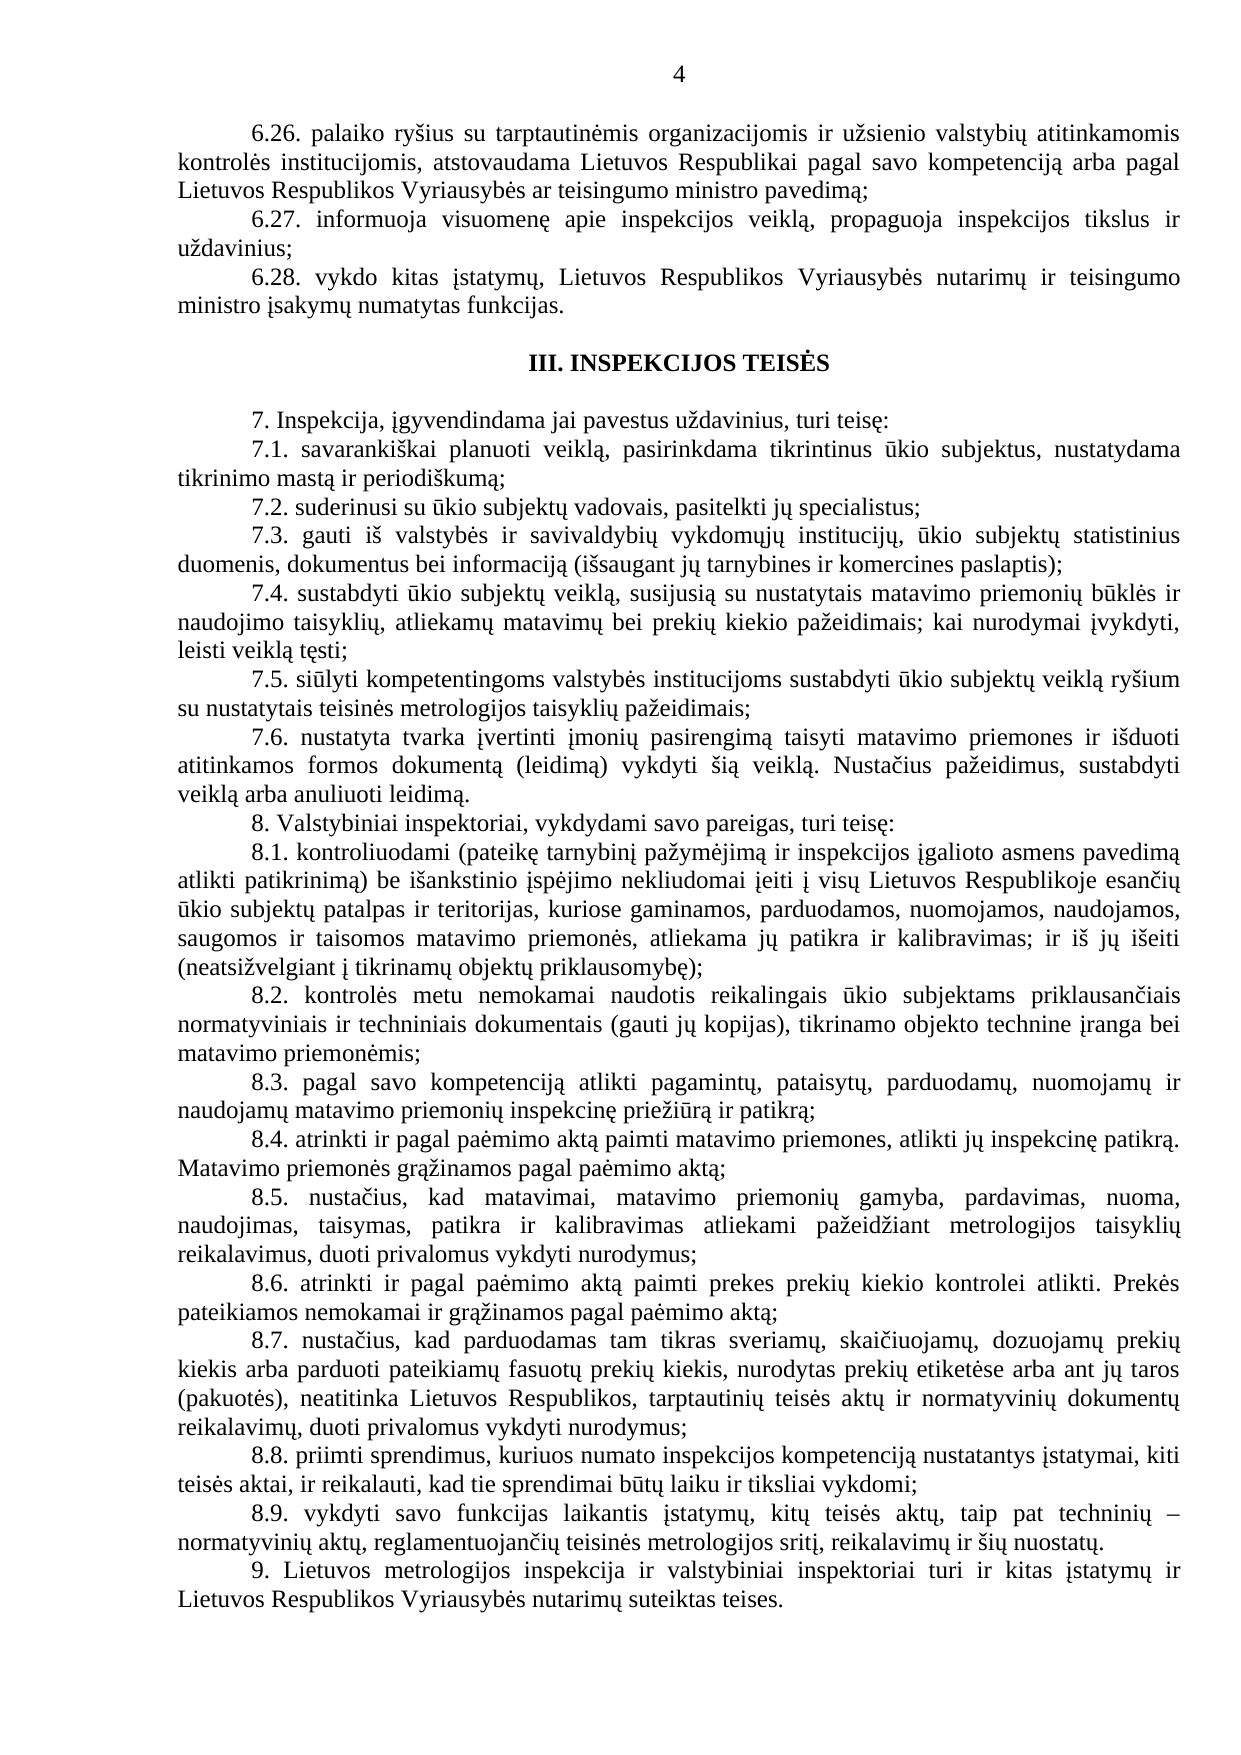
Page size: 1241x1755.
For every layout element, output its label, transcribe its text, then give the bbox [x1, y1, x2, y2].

text 6.27. informuoja visuomenę apie inspekcijos veiklą, propaguoja inspekcijos tikslus ir uždavinius; [177, 204, 1181, 262]
text 8.1. kontroliuodami (pateikę tarnybinį pažymėjimą ir inspekcijos įgalioto asmens pavedimą atlikti patikrinimą) be išankstinio įspėjimo nekliudomai įeiti į visų Lietuvos Respublikoje esančių ūkio subjektų patalpas ir teritorijas, kuriose gaminamos, parduodamos, nuomojamos, naudojamos, saugomos ir taisomos matavimo priemonės, atliekama jų patikra ir kalibravimas; ir iš jų išeiti (neatsižvelgiant į tikrinamų objektų priklausomybę); [177, 837, 1181, 981]
text 8. Valstybiniai inspektoriai, vykdydami savo pareigas, turi teisę: [177, 808, 1181, 837]
text 7.1. savarankiškai planuoti veiklą, pasirinkdama tikrintinus ūkio subjektus, nustatydama tikrinimo mastą ir periodiškumą; [177, 434, 1181, 492]
text 7.4. sustabdyti ūkio subjektų veiklą, susijusią su nustatytais matavimo priemonių būklės ir naudojimo taisyklių, atliekamų matavimų bei prekių kiekio pažeidimais; kai nurodymai įvykdyti, leisti veiklą tęsti; [177, 578, 1181, 664]
text 8.9. vykdyti savo funkcijas laikantis įstatymų, kitų teisės aktų, taip pat techninių – normatyvinių aktų, reglamentuojančių teisinės metrologijos sritį, reikalavimų ir šių nuostatų. [177, 1498, 1181, 1556]
text 8.6. atrinkti ir pagal paėmimo aktą paimti prekes prekių kiekio kontrolei atlikti. Prekės pateikiamos nemokamai ir grąžinamos pagal paėmimo aktą; [177, 1268, 1181, 1326]
text 6.28. vykdo kitas įstatymų, Lietuvos Respublikos Vyriausybės nutarimų ir teisingumo ministro įsakymų numatytas funkcijas. [177, 262, 1181, 319]
text 7.2. suderinusi su ūkio subjektų vadovais, pasitelkti jų specialistus; [177, 492, 1181, 521]
text 8.4. atrinkti ir pagal paėmimo aktą paimti matavimo priemones, atlikti jų inspekcinę patikrą. Matavimo priemonės grąžinamos pagal paėmimo aktą; [177, 1124, 1181, 1182]
text 8.8. priimti sprendimus, kuriuos numato inspekcijos kompetenciją nustatantys įstatymai, kiti teisės aktai, ir reikalauti, kad tie sprendimai būtų laiku ir tiksliai vykdomi; [177, 1441, 1181, 1498]
text 9. Lietuvos metrologijos inspekcija ir valstybiniai inspektoriai turi ir kitas įstatymų ir Lietuvos Respublikos Vyriausybės nutarimų suteiktas teises. [177, 1556, 1181, 1613]
text 8.3. pagal savo kompetenciją atlikti pagamintų, pataisytų, parduodamų, nuomojamų ir naudojamų matavimo priemonių inspekcinę priežiūrą ir patikrą; [177, 1067, 1181, 1124]
text III. INSPEKCIJOS TEISĖS [177, 348, 1181, 377]
text 8.5. nustačius, kad matavimai, matavimo priemonių gamyba, pardavimas, nuoma, naudojimas, taisymas, patikra ir kalibravimas atliekami pažeidžiant metrologijos taisyklių reikalavimus, duoti privalomus vykdyti nurodymus; [177, 1182, 1181, 1268]
text 7.6. nustatyta tvarka įvertinti įmonių pasirengimą taisyti matavimo priemones ir išduoti atitinkamos formos dokumentą (leidimą) vykdyti šią veiklą. Nustačius pažeidimus, sustabdyti veiklą arba anuliuoti leidimą. [177, 722, 1181, 808]
text 7.5. siūlyti kompetentingoms valstybės institucijoms sustabdyti ūkio subjektų veiklą ryšium su nustatytais teisinės metrologijos taisyklių pažeidimais; [177, 664, 1181, 722]
text 8.2. kontrolės metu nemokamai naudotis reikalingais ūkio subjektams priklausančiais normatyviniais ir techniniais dokumentais (gauti jų kopijas), tikrinamo objekto technine įranga bei matavimo priemonėmis; [177, 981, 1181, 1067]
text 7. Inspekcija, įgyvendindama jai pavestus uždavinius, turi teisę: [177, 406, 1181, 434]
text 8.7. nustačius, kad parduodamas tam tikras sveriamų, skaičiuojamų, dozuojamų prekių kiekis arba parduoti pateikiamų fasuotų prekių kiekis, nurodytas prekių etiketėse arba ant jų taros (pakuotės), neatitinka Lietuvos Respublikos, tarptautinių teisės aktų ir normatyvinių dokumentų reikalavimų, duoti privalomus vykdyti nurodymus; [177, 1326, 1181, 1441]
text 6.26. palaiko ryšius su tarptautinėmis organizacijomis ir užsienio valstybių atitinkamomis kontrolės institucijomis, atstovaudama Lietuvos Respublikai pagal savo kompetenciją arba pagal Lietuvos Respublikos Vyriausybės ar teisingumo ministro pavedimą; [177, 118, 1181, 204]
text 7.3. gauti iš valstybės ir savivaldybių vykdomųjų institucijų, ūkio subjektų statistinius duomenis, dokumentus bei informaciją (išsaugant jų tarnybines ir komercines paslaptis); [177, 521, 1181, 578]
